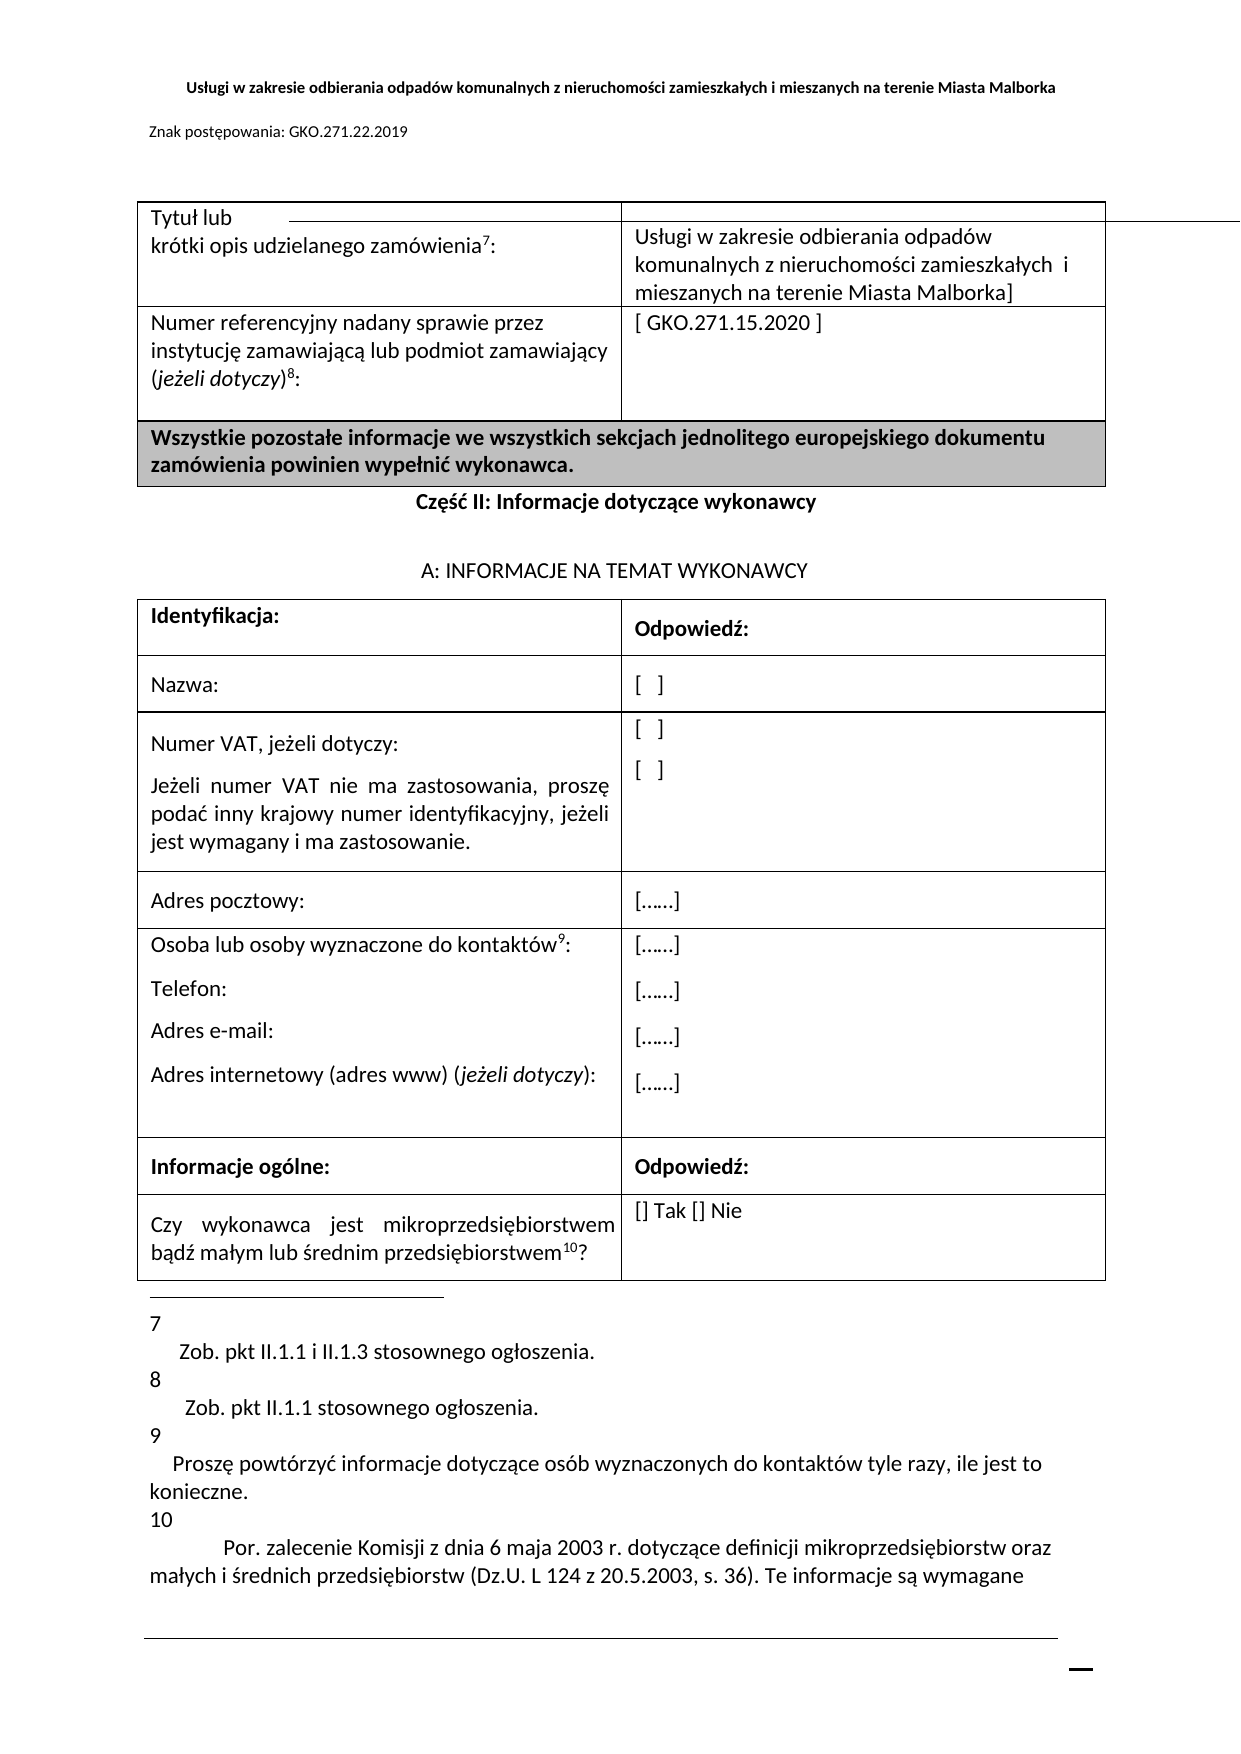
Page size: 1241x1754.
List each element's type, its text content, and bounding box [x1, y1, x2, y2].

text Proszę powtórzyć informacje dotyczące osób wyznaczonych do kontaktów tyle razy, ile jest to konieczne. [149, 1449, 1093, 1505]
table_cell Usługi w zakresie odbierania odpadów komunalnych z nieruchomości zamieszkałych i mieszanych na terenie Miasta Malborka] [622, 222, 1105, 306]
table_cell [……] [622, 872, 1105, 927]
table_cell Czy wykonawca jest mikroprzedsiębiorstwem bądź małym lub średnim przedsiębiorstwem10? [138, 1195, 621, 1280]
table_header Identyfikacja: [138, 600, 621, 655]
table_cell [……] [……] [……] [……] [622, 929, 1105, 1137]
table_cell [ ] [ ] [622, 713, 1105, 871]
text Por. zalecenie Komisji z dnia 6 maja 2003 r. dotyczące definicji mikroprzedsiębiorstw oraz małych i średnich przedsiębiorstw (Dz.U. L 124 z 20.5.2003, s. 36). Te informacje są wymagane [149, 1533, 1093, 1589]
table_cell Numer referencyjny nadany sprawie przez instytucję zamawiającą lub podmiot zamawiający (jeżeli dotyczy)8: [138, 307, 621, 420]
text 10 [149, 1505, 1093, 1533]
table_cell [] Tak [] Nie [622, 1195, 1105, 1280]
table_cell Osoba lub osoby wyznaczone do kontaktów9: Telefon: Adres e-mail: Adres internetowy (adres www) (jeżeli dotyczy): [138, 929, 621, 1137]
text 9 [149, 1421, 1093, 1449]
table_cell [622, 203, 1105, 221]
table_cell Informacje ogólne: [138, 1138, 621, 1193]
table_cell Tytuł lub krótki opis udzielanego zamówienia7: [138, 203, 621, 306]
table_cell Nazwa: [138, 656, 621, 711]
text 7 [149, 1309, 1093, 1337]
table_cell Adres pocztowy: [138, 872, 621, 927]
table_cell Numer VAT, jeżeli dotyczy: Jeżeli numer VAT nie ma zastosowania, proszę podać inny krajowy numer identyfikacyjny, jeżeli jest wymagany i ma zastosowanie. [138, 713, 621, 871]
table_cell Wszystkie pozostałe informacje we wszystkich sekcjach jednolitego europejskiego dokumentu zamówienia powinien wypełnić wykonawca. [138, 422, 1105, 486]
text Zob. pkt II.1.1 i II.1.3 stosownego ogłoszenia. [149, 1337, 1093, 1365]
table_cell Odpowiedź: [622, 1138, 1105, 1193]
text Zob. pkt II.1.1 stosownego ogłoszenia. [149, 1393, 1093, 1421]
text 8 [149, 1365, 1093, 1393]
table_header Odpowiedź: [622, 600, 1105, 655]
text A: INFORMACJE NA TEMAT WYKONAWCY [149, 556, 1084, 584]
table_cell [ GKO.271.15.2020 ] [622, 307, 1105, 420]
subtitle Część II: Informacje dotyczące wykonawcy [149, 487, 1088, 515]
table_cell [ ] [622, 656, 1105, 711]
